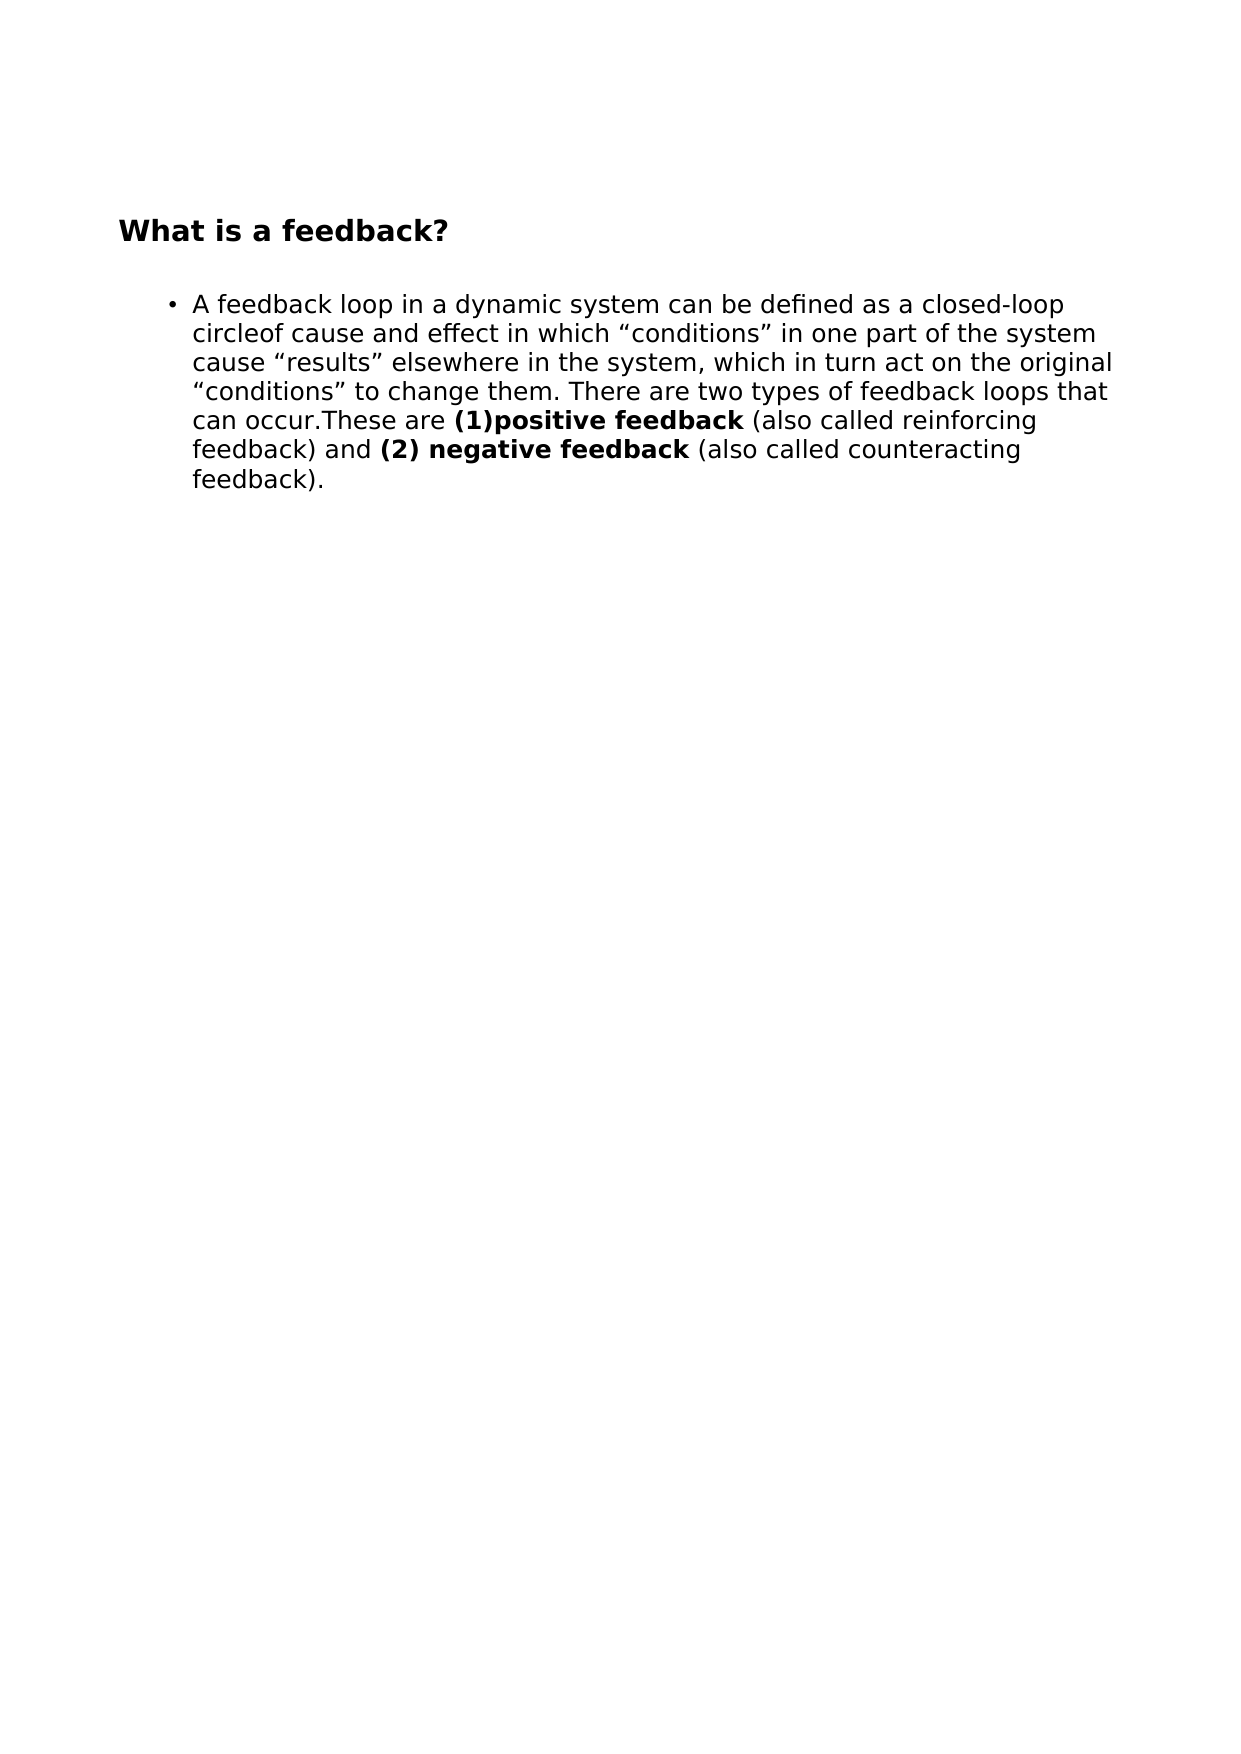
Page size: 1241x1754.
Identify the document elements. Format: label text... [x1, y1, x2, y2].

list A feedback loop in a dynamic system can be defined as a closed-loop circleof cause and effect in which “conditions” in one part of the system cause “results” elsewhere in the system, which in turn act on the original “conditions” to change them. There are two types of feedback loops that can occur.These are (1)positive feedback (also called reinforcing feedback) and (2) negative feedback (also called counteracting feedback). [177, 290, 1122, 494]
subtitle What is a feedback? [118, 214, 1122, 248]
